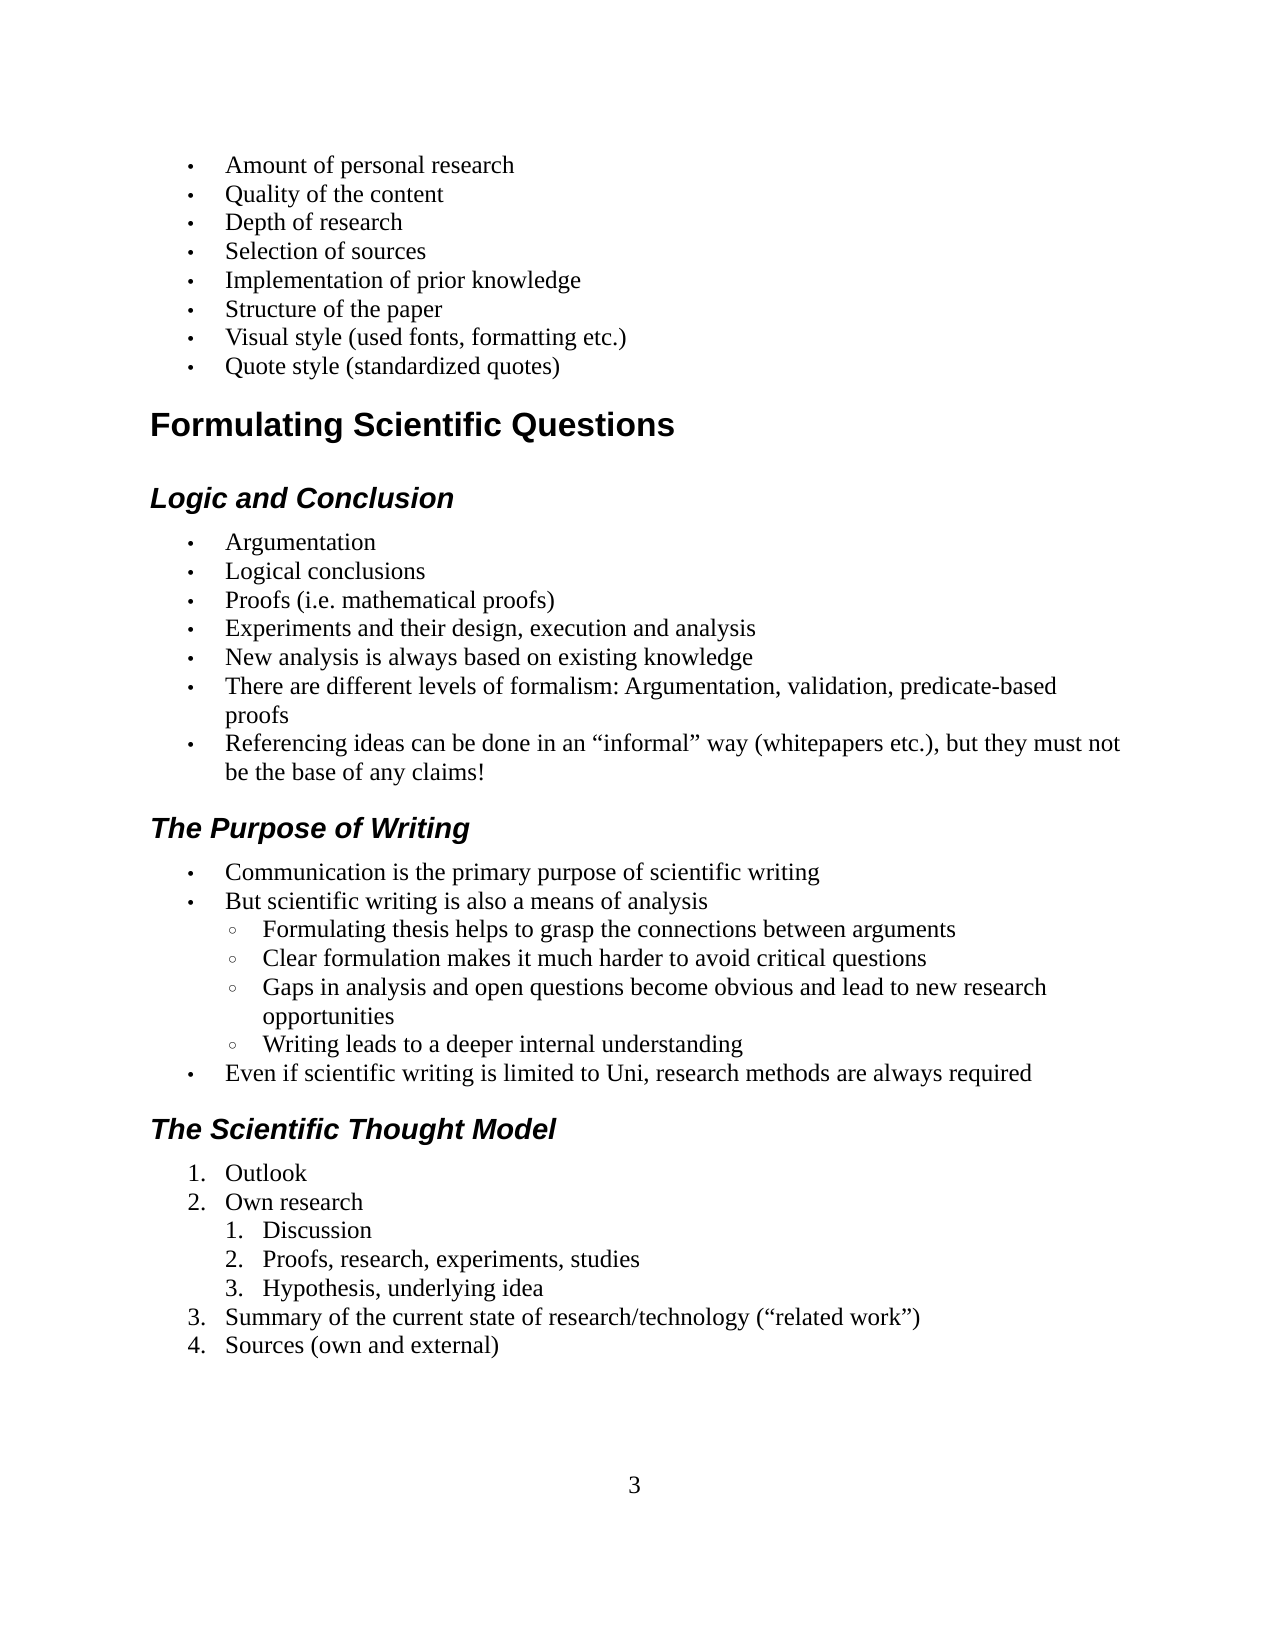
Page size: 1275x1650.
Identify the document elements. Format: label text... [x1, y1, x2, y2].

list Communication is the primary purpose of scientific writing [187, 857, 1125, 886]
list Proofs, research, experiments, studies [225, 1244, 1125, 1273]
list Structure of the paper [187, 294, 1125, 322]
subtitle Logic and Conclusion [150, 481, 1125, 515]
list Even if scientific writing is limited to Uni, research methods are always required [187, 1058, 1125, 1087]
list New analysis is always based on existing knowledge [187, 642, 1125, 671]
list Clear formulation makes it much harder to avoid critical questions [225, 943, 1125, 972]
list Selection of sources [187, 236, 1125, 265]
list Amount of personal research [187, 150, 1125, 179]
list Proofs (i.e. mathematical proofs) [187, 585, 1125, 613]
list Visual style (used fonts, formatting etc.) [187, 322, 1125, 351]
list Quality of the content [187, 179, 1125, 207]
list There are different levels of formalism: Argumentation, validation, predicate-based proofs [187, 671, 1125, 728]
list Logical conclusions [187, 556, 1125, 585]
list Discussion [225, 1216, 1125, 1244]
list Depth of research [187, 207, 1125, 236]
list Formulating thesis helps to grasp the connections between arguments [225, 914, 1125, 943]
list Referencing ideas can be done in an “informal” way (whitepapers etc.), but they must not be the base of any claims! [187, 728, 1125, 786]
list Own research [187, 1187, 1125, 1216]
list But scientific writing is also a means of analysis [187, 886, 1125, 914]
subtitle The Purpose of Writing [150, 811, 1125, 844]
subtitle The Scientific Thought Model [150, 1112, 1125, 1146]
subtitle Formulating Scientific Questions [150, 405, 1125, 444]
list Hypothesis, underlying idea [225, 1273, 1125, 1302]
list Sources (own and external) [187, 1331, 1125, 1359]
list Outlook [187, 1158, 1125, 1187]
list Gaps in analysis and open questions become obvious and lead to new research opportunities [225, 972, 1125, 1029]
list Implementation of prior knowledge [187, 265, 1125, 294]
list Experiments and their design, execution and analysis [187, 613, 1125, 642]
list Writing leads to a deeper internal understanding [225, 1029, 1125, 1058]
list Argumentation [187, 527, 1125, 556]
list Summary of the current state of research/technology (“related work”) [187, 1302, 1125, 1331]
list Quote style (standardized quotes) [187, 351, 1125, 380]
